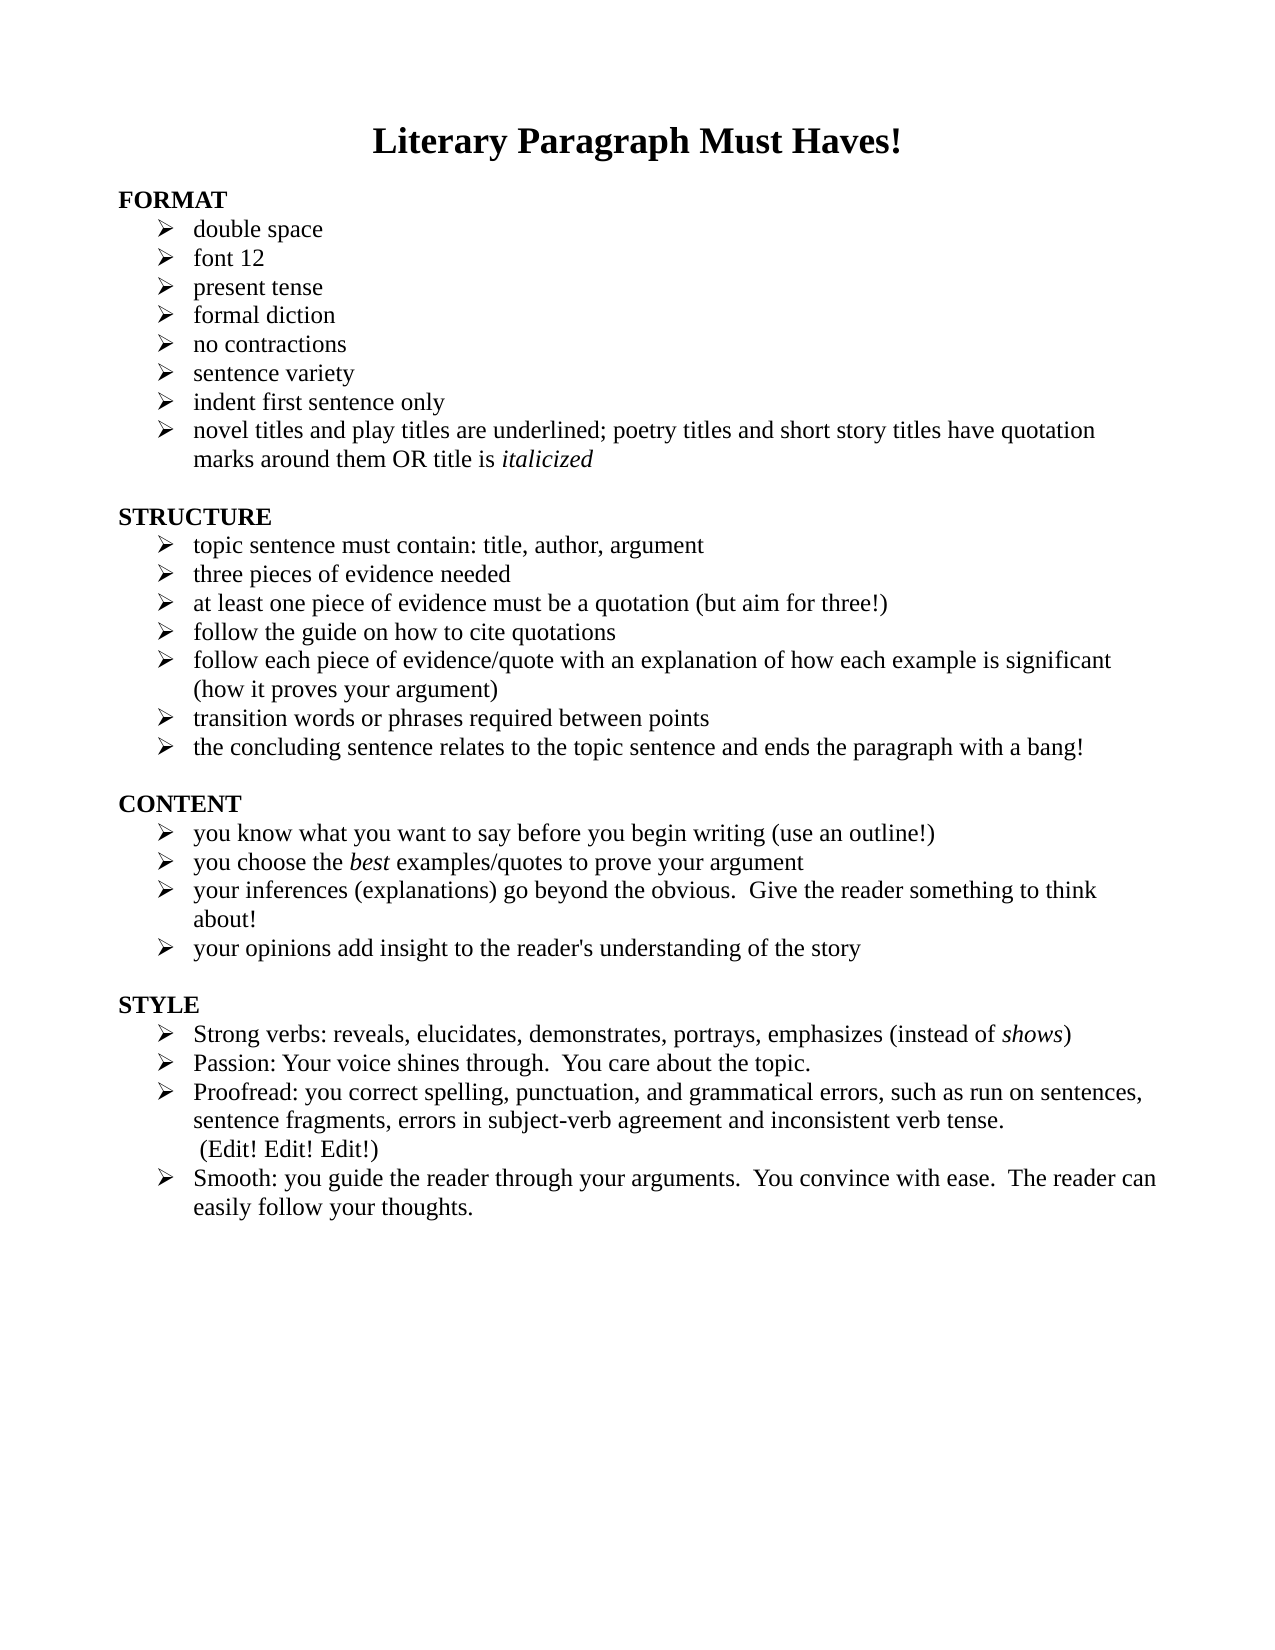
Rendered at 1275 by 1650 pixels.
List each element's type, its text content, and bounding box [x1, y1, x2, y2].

list no contractions [156, 329, 1157, 358]
list you choose the best examples/quotes to prove your argument [156, 847, 1157, 875]
list Proofread: you correct spelling, punctuation, and grammatical errors, such as run on sentences, sentence fragments, errors in subject-verb agreement and inconsistent verb tense. [156, 1077, 1157, 1134]
list transition words or phrases required between points [156, 703, 1157, 732]
list Smooth: you guide the reader through your arguments. You convince with ease. The reader can easily follow your thoughts. [156, 1163, 1157, 1220]
list (Edit! Edit! Edit!) [156, 1134, 1157, 1163]
list your opinions add insight to the reader's understanding of the story [156, 933, 1157, 962]
list font 12 [156, 243, 1157, 272]
text STRUCTURE [118, 502, 1157, 530]
list double space [156, 214, 1157, 243]
list Passion: Your voice shines through. You care about the topic. [156, 1048, 1157, 1077]
list formal diction [156, 300, 1157, 329]
list at least one piece of evidence must be a quotation (but aim for three!) [156, 588, 1157, 617]
list Strong verbs: reveals, elucidates, demonstrates, portrays, emphasizes (instead of shows) [156, 1019, 1157, 1048]
list your inferences (explanations) go beyond the obvious. Give the reader something to think about! [156, 875, 1157, 933]
text CONTENT [118, 789, 1157, 818]
list follow each piece of evidence/quote with an explanation of how each example is significant (how it proves your argument) [156, 645, 1157, 703]
list topic sentence must contain: title, author, argument [156, 530, 1157, 559]
list the concluding sentence relates to the topic sentence and ends the paragraph with a bang! [156, 732, 1157, 760]
text FORMAT [118, 185, 1157, 214]
text STYLE [118, 990, 1157, 1019]
list you know what you want to say before you begin writing (use an outline!) [156, 818, 1157, 847]
text Literary Paragraph Must Haves! [118, 118, 1157, 161]
list novel titles and play titles are underlined; poetry titles and short story titles have quotation marks around them OR title is italicized [156, 415, 1157, 473]
list follow the guide on how to cite quotations [156, 617, 1157, 645]
list sentence variety [156, 358, 1157, 387]
list present tense [156, 272, 1157, 300]
list three pieces of evidence needed [156, 559, 1157, 588]
list indent first sentence only [156, 387, 1157, 415]
